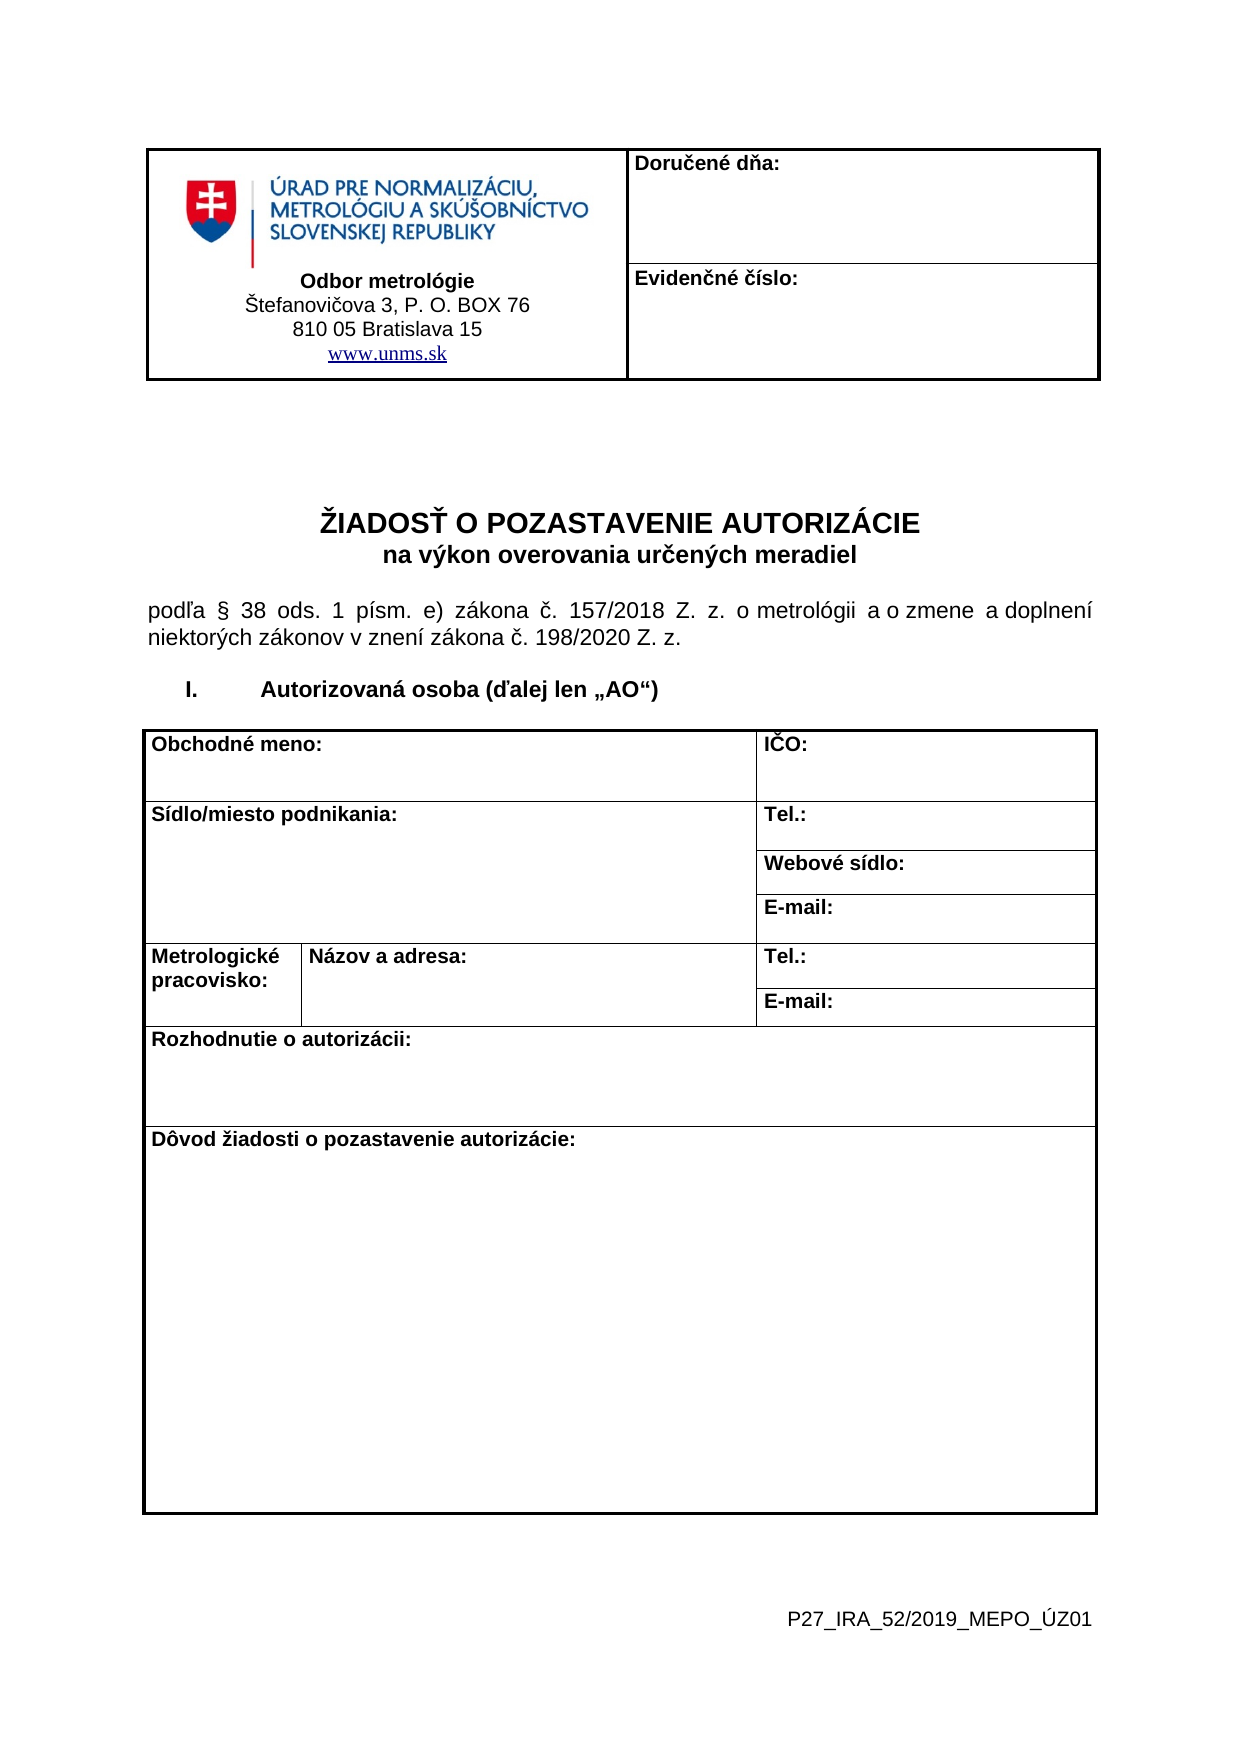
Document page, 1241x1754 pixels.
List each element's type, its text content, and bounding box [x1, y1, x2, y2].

table_cell E-mail: [757, 895, 1095, 943]
table_header [1101, 148, 1131, 378]
table_cell Webové sídlo: [757, 851, 1095, 894]
table_cell Dôvod žiadosti o pozastavenie autorizácie: [146, 1127, 1095, 1512]
table_cell Tel.: [757, 802, 1095, 850]
table_cell Tel.: [757, 944, 1095, 988]
text na výkon overovania určených meradiel [148, 540, 1093, 568]
table_cell Názov a adresa: [302, 944, 756, 1026]
table_header Obchodné meno: [146, 732, 756, 801]
text ŽIADOSŤ O POZASTAVENIE AUTORIZÁCIE [148, 506, 1093, 540]
table_cell E-mail: [757, 989, 1095, 1026]
table_header IČO: [757, 732, 1095, 801]
list Autorizovaná osoba (ďalej len „AO“) [185, 676, 1093, 703]
table_cell Metrologické pracovisko: [146, 944, 301, 1026]
text podľa § 38 ods. 1 písm. e) zákona č. 157/2018 Z. z. o metrológii a o zmene a doplnení niektorých zákonov v znení zákona č. 198/2020 Z. z. [148, 597, 1093, 650]
table_header Odbor metrológie Štefanovičova 3, P. O. BOX 76 810 05 Bratislava 15 www.unms.sk [149, 151, 626, 378]
table_cell Evidenčné číslo: [629, 264, 1097, 378]
table_cell Sídlo/miesto podnikania: [146, 802, 756, 943]
table_cell Rozhodnutie o autorizácii: [146, 1027, 1095, 1126]
table_header Doručené dňa: [629, 151, 1097, 263]
